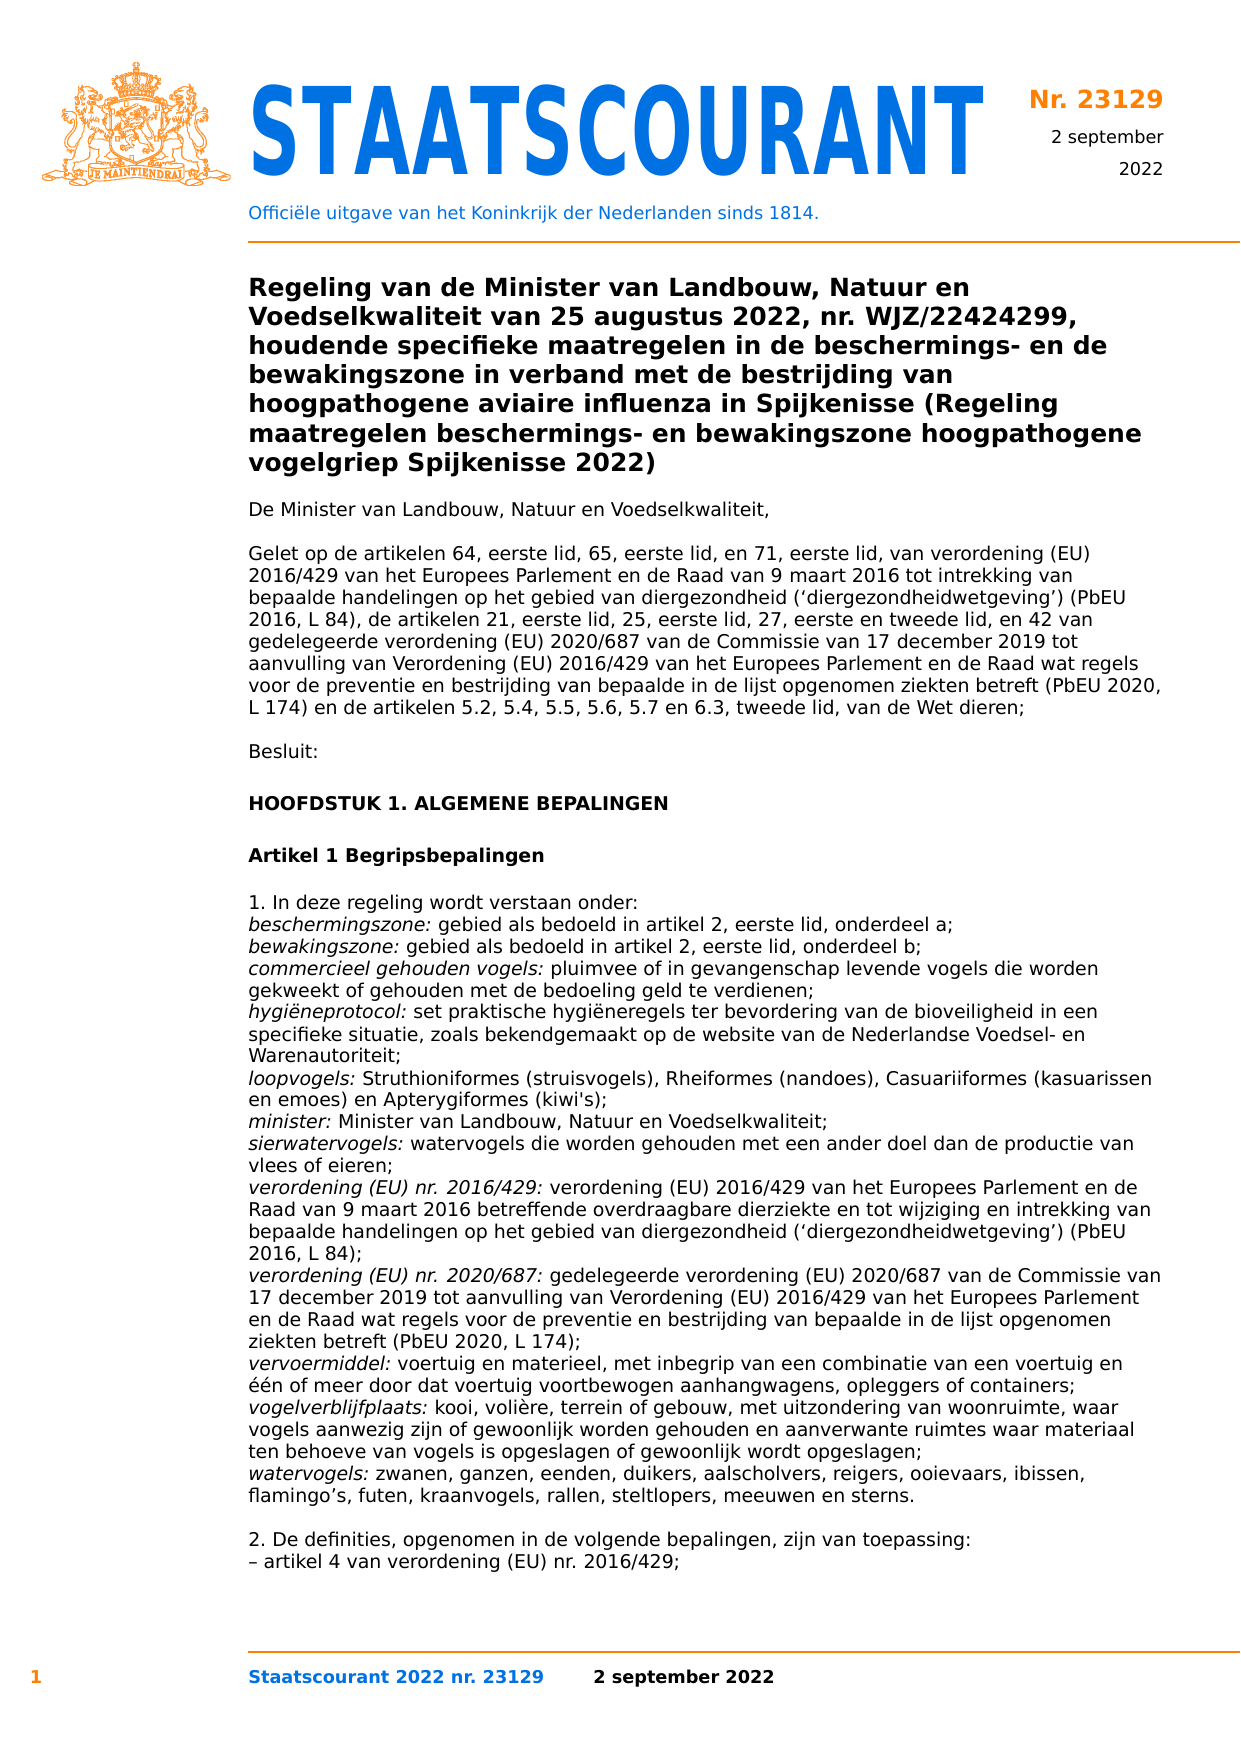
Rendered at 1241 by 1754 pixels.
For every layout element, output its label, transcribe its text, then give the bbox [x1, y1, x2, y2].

table_header STAATSCOURANT [248, 62, 998, 203]
text – artikel 4 van verordening (EU) nr. 2016/429; [248, 1551, 1163, 1573]
table_cell 2022 [998, 153, 1240, 203]
text vervoermiddel: voertuig en materieel, met inbegrip van een combinatie van een voertuig en één of meer door dat voertuig voortbewogen aanhangwagens, opleggers of containers; [248, 1353, 1163, 1397]
text Besluit: [248, 741, 1163, 763]
text bewakingszone: gebied als bedoeld in artikel 2, eerste lid, onderdeel b; [248, 936, 1163, 957]
text vogelverblijfplaats: kooi, volière, terrein of gebouw, met uitzondering van woonruimte, waar vogels aanwezig zijn of gewoonlijk worden gehouden en aanverwante ruimtes waar materiaal ten behoeve van vogels is opgeslagen of gewoonlijk wordt opgeslagen; [248, 1397, 1163, 1463]
subtitle Artikel 1 Begripsbepalingen [248, 844, 1163, 867]
text watervogels: zwanen, ganzen, eenden, duikers, aalscholvers, reigers, ooievaars, ibissen, flamingo’s, futen, kraanvogels, rallen, steltlopers, meeuwen en sterns. [248, 1463, 1163, 1507]
text verordening (EU) nr. 2016/429: verordening (EU) 2016/429 van het Europees Parlement en de Raad van 9 maart 2016 betreffende overdraagbare dierziekte en tot wijziging en intrekking van bepaalde handelingen op het gebied van diergezondheid (‘diergezondheidwetgeving’) (PbEU 2016, L 84); [248, 1177, 1163, 1265]
text Gelet op de artikelen 64, eerste lid, 65, eerste lid, en 71, eerste lid, van verordening (EU) 2016/429 van het Europees Parlement en de Raad van 9 maart 2016 tot intrekking van bepaalde handelingen op het gebied van diergezondheid (‘diergezondheidwetgeving’) (PbEU 2016, L 84), de artikelen 21, eerste lid, 25, eerste lid, 27, eerste en tweede lid, en 42 van gedelegeerde verordening (EU) 2020/687 van de Commissie van 17 december 2019 tot aanvulling van Verordening (EU) 2016/429 van het Europees Parlement en de Raad wat regels voor de preventie en bestrijding van bepaalde in de lijst opgenomen ziekten betreft (PbEU 2020, L 174) en de artikelen 5.2, 5.4, 5.5, 5.6, 5.7 en 6.3, tweede lid, van de Wet dieren; [248, 543, 1163, 719]
text De Minister van Landbouw, Natuur en Voedselkwaliteit, [248, 499, 1163, 521]
table_header Nr. 23129 [998, 62, 1240, 121]
text minister: Minister van Landbouw, Natuur en Voedselkwaliteit; [248, 1111, 1163, 1133]
table_header [25, 62, 248, 241]
text 1. In deze regeling wordt verstaan onder: [248, 892, 1163, 913]
table_cell 2 september [998, 121, 1240, 153]
text sierwatervogels: watervogels die worden gehouden met een ander doel dan de productie van vlees of eieren; [248, 1133, 1163, 1177]
subtitle Regeling van de Minister van Landbouw, Natuur en Voedselkwaliteit van 25 augustus 2022, nr. WJZ/22424299, houdende specifieke maatregelen in de beschermings- en de bewakingszone in verband met de bestrijding van hoogpathogene aviaire influenza in Spijkenisse (Regeling maatregelen beschermings- en bewakingszone hoogpathogene vogelgriep Spijkenisse 2022) [248, 273, 1163, 477]
text beschermingszone: gebied als bedoeld in artikel 2, eerste lid, onderdeel a; [248, 913, 1163, 936]
picture [41, 62, 231, 186]
table_cell Officiële uitgave van het Koninkrijk der Nederlanden sinds 1814. [248, 203, 1240, 241]
text commercieel gehouden vogels: pluimvee of in gevangenschap levende vogels die worden gekweekt of gehouden met de bedoeling geld te verdienen; [248, 957, 1163, 1001]
subtitle HOOFDSTUK 1. ALGEMENE BEPALINGEN [248, 793, 1163, 814]
text loopvogels: Struthioniformes (struisvogels), Rheiformes (nandoes), Casuariiformes (kasuarissen en emoes) en Apterygiformes (kiwi's); [248, 1067, 1163, 1111]
text hygiëneprotocol: set praktische hygiëneregels ter bevordering van de bioveiligheid in een specifieke situatie, zoals bekendgemaakt op de website van de Nederlandse Voedsel- en Warenautoriteit; [248, 1001, 1163, 1067]
text verordening (EU) nr. 2020/687: gedelegeerde verordening (EU) 2020/687 van de Commissie van 17 december 2019 tot aanvulling van Verordening (EU) 2016/429 van het Europees Parlement en de Raad wat regels voor de preventie en bestrijding van bepaalde in de lijst opgenomen ziekten betreft (PbEU 2020, L 174); [248, 1265, 1163, 1353]
text 2. De definities, opgenomen in de volgende bepalingen, zijn van toepassing: [248, 1529, 1163, 1551]
